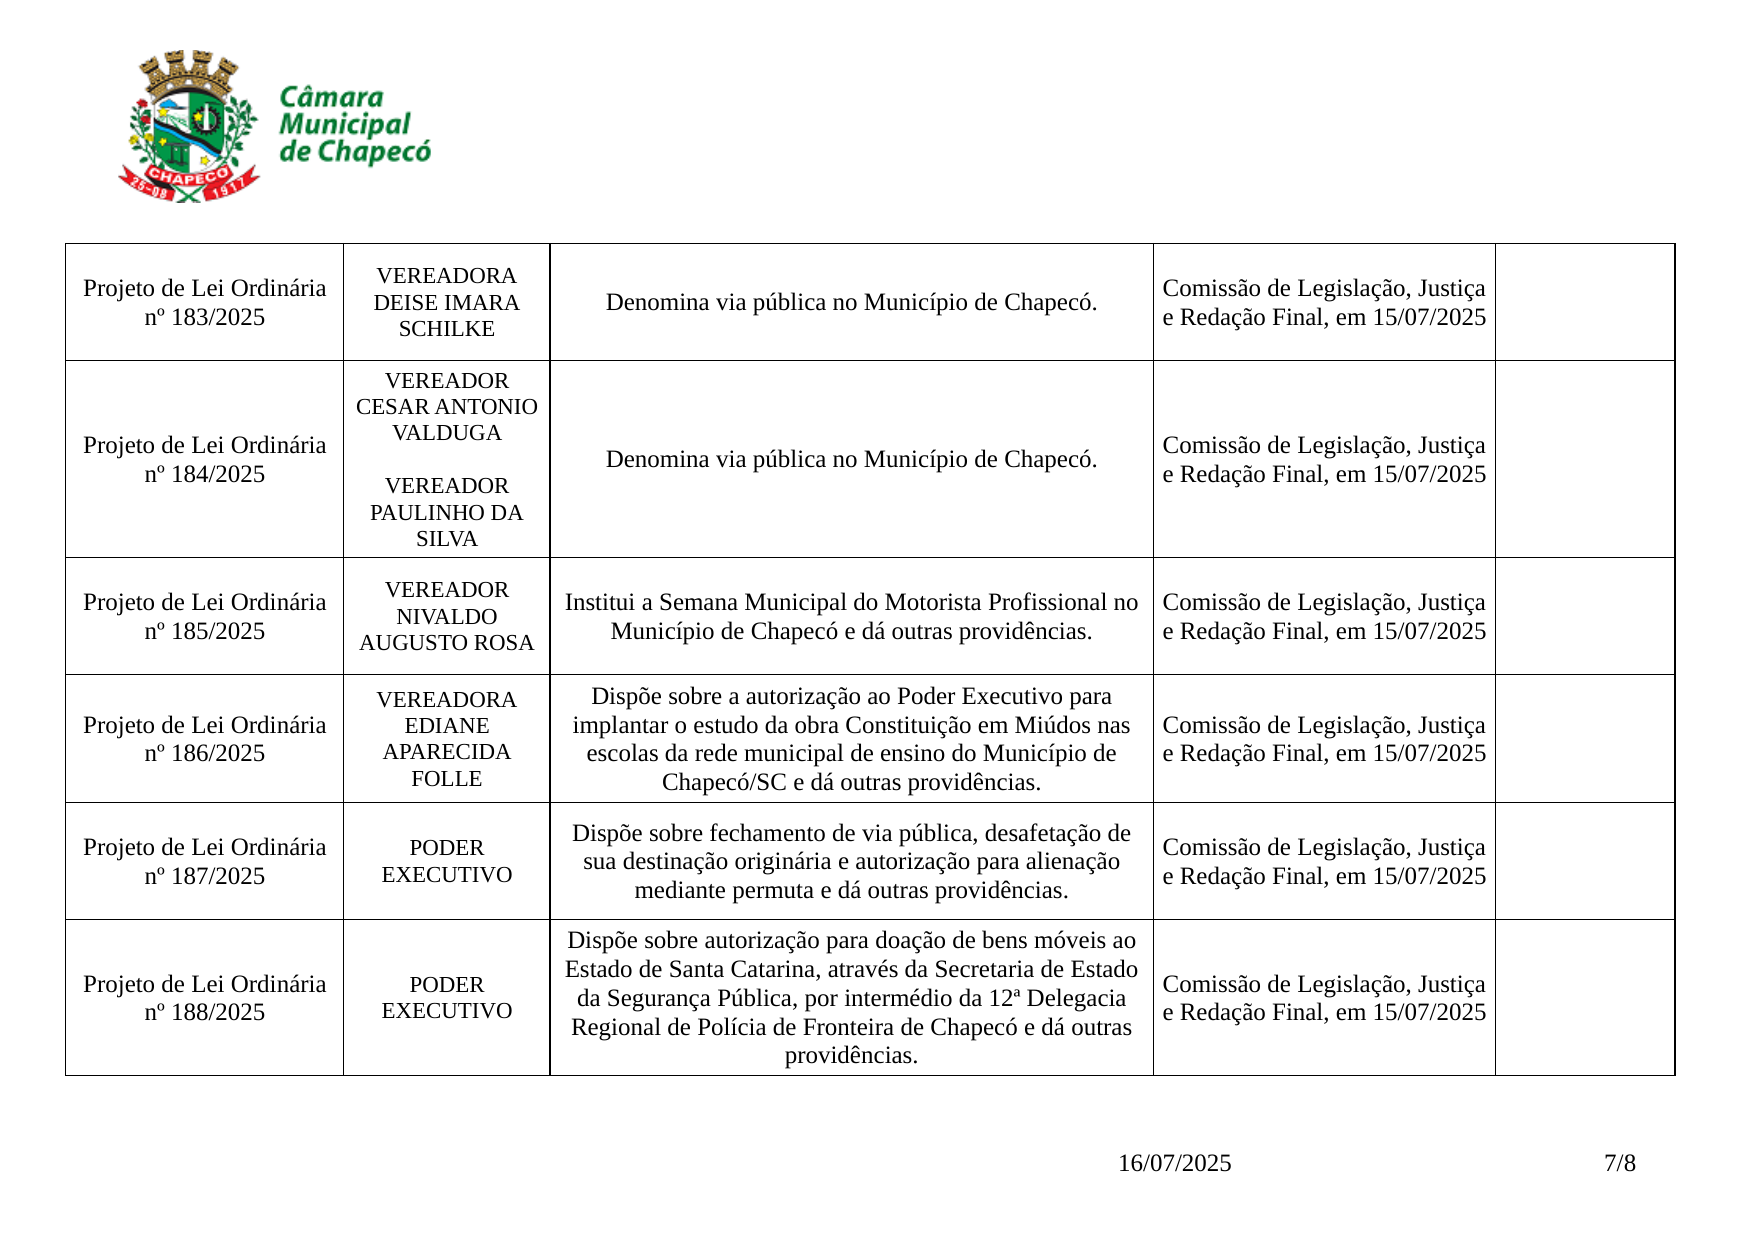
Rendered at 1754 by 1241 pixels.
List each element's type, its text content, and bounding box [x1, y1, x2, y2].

table_cell Denomina via pública no Município de Chapecó. [551, 244, 1153, 360]
table_cell PODER EXECUTIVO [344, 920, 549, 1075]
table_cell Comissão de Legislação, Justiça e Redação Final, em 15/07/2025 [1154, 675, 1495, 802]
table_cell Dispõe sobre fechamento de via pública, desafetação de sua destinação originária e autorização para alienação mediante permuta e dá outras providências. [551, 803, 1153, 919]
table_cell [1496, 920, 1674, 1075]
table_cell Dispõe sobre a autorização ao Poder Executivo para implantar o estudo da obra Constituição em Miúdos nas escolas da rede municipal de ensino do Município de Chapecó/SC e dá outras providências. [551, 675, 1153, 802]
table_cell PODER EXECUTIVO [344, 803, 549, 919]
table_cell VEREADORA EDIANE APARECIDA FOLLE [344, 675, 549, 802]
table_cell Projeto de Lei Ordinária nº 184/2025 [66, 361, 343, 557]
table_cell VEREADOR CESAR ANTONIO VALDUGA VEREADOR PAULINHO DA SILVA [344, 361, 549, 557]
table_cell Comissão de Legislação, Justiça e Redação Final, em 15/07/2025 [1154, 803, 1495, 919]
table_cell Dispõe sobre autorização para doação de bens móveis ao Estado de Santa Catarina, através da Secretaria de Estado da Segurança Pública, por intermédio da 12ª Delegacia Regional de Polícia de Fronteira de Chapecó e dá outras providências. [551, 920, 1153, 1075]
table_cell VEREADOR NIVALDO AUGUSTO ROSA [344, 558, 549, 674]
table_cell Projeto de Lei Ordinária nº 185/2025 [66, 558, 343, 674]
table_cell [1496, 244, 1674, 360]
table_cell Comissão de Legislação, Justiça e Redação Final, em 15/07/2025 [1154, 361, 1495, 557]
table_cell [1496, 361, 1674, 557]
table_cell Institui a Semana Municipal do Motorista Profissional no Município de Chapecó e dá outras providências. [551, 558, 1153, 674]
table_cell Comissão de Legislação, Justiça e Redação Final, em 15/07/2025 [1154, 558, 1495, 674]
table_cell Comissão de Legislação, Justiça e Redação Final, em 15/07/2025 [1154, 244, 1495, 360]
table_cell Projeto de Lei Ordinária nº 186/2025 [66, 675, 343, 802]
table_cell Projeto de Lei Ordinária nº 188/2025 [66, 920, 343, 1075]
table_cell [1496, 675, 1674, 802]
table_cell Projeto de Lei Ordinária nº 187/2025 [66, 803, 343, 919]
table_cell Comissão de Legislação, Justiça e Redação Final, em 15/07/2025 [1154, 920, 1495, 1075]
table_cell [1496, 558, 1674, 674]
picture [118, 50, 431, 203]
table_cell Denomina via pública no Município de Chapecó. [551, 361, 1153, 557]
table_cell VEREADORA DEISE IMARA SCHILKE [344, 244, 549, 360]
table_cell Projeto de Lei Ordinária nº 183/2025 [66, 244, 343, 360]
table_cell [1496, 803, 1674, 919]
